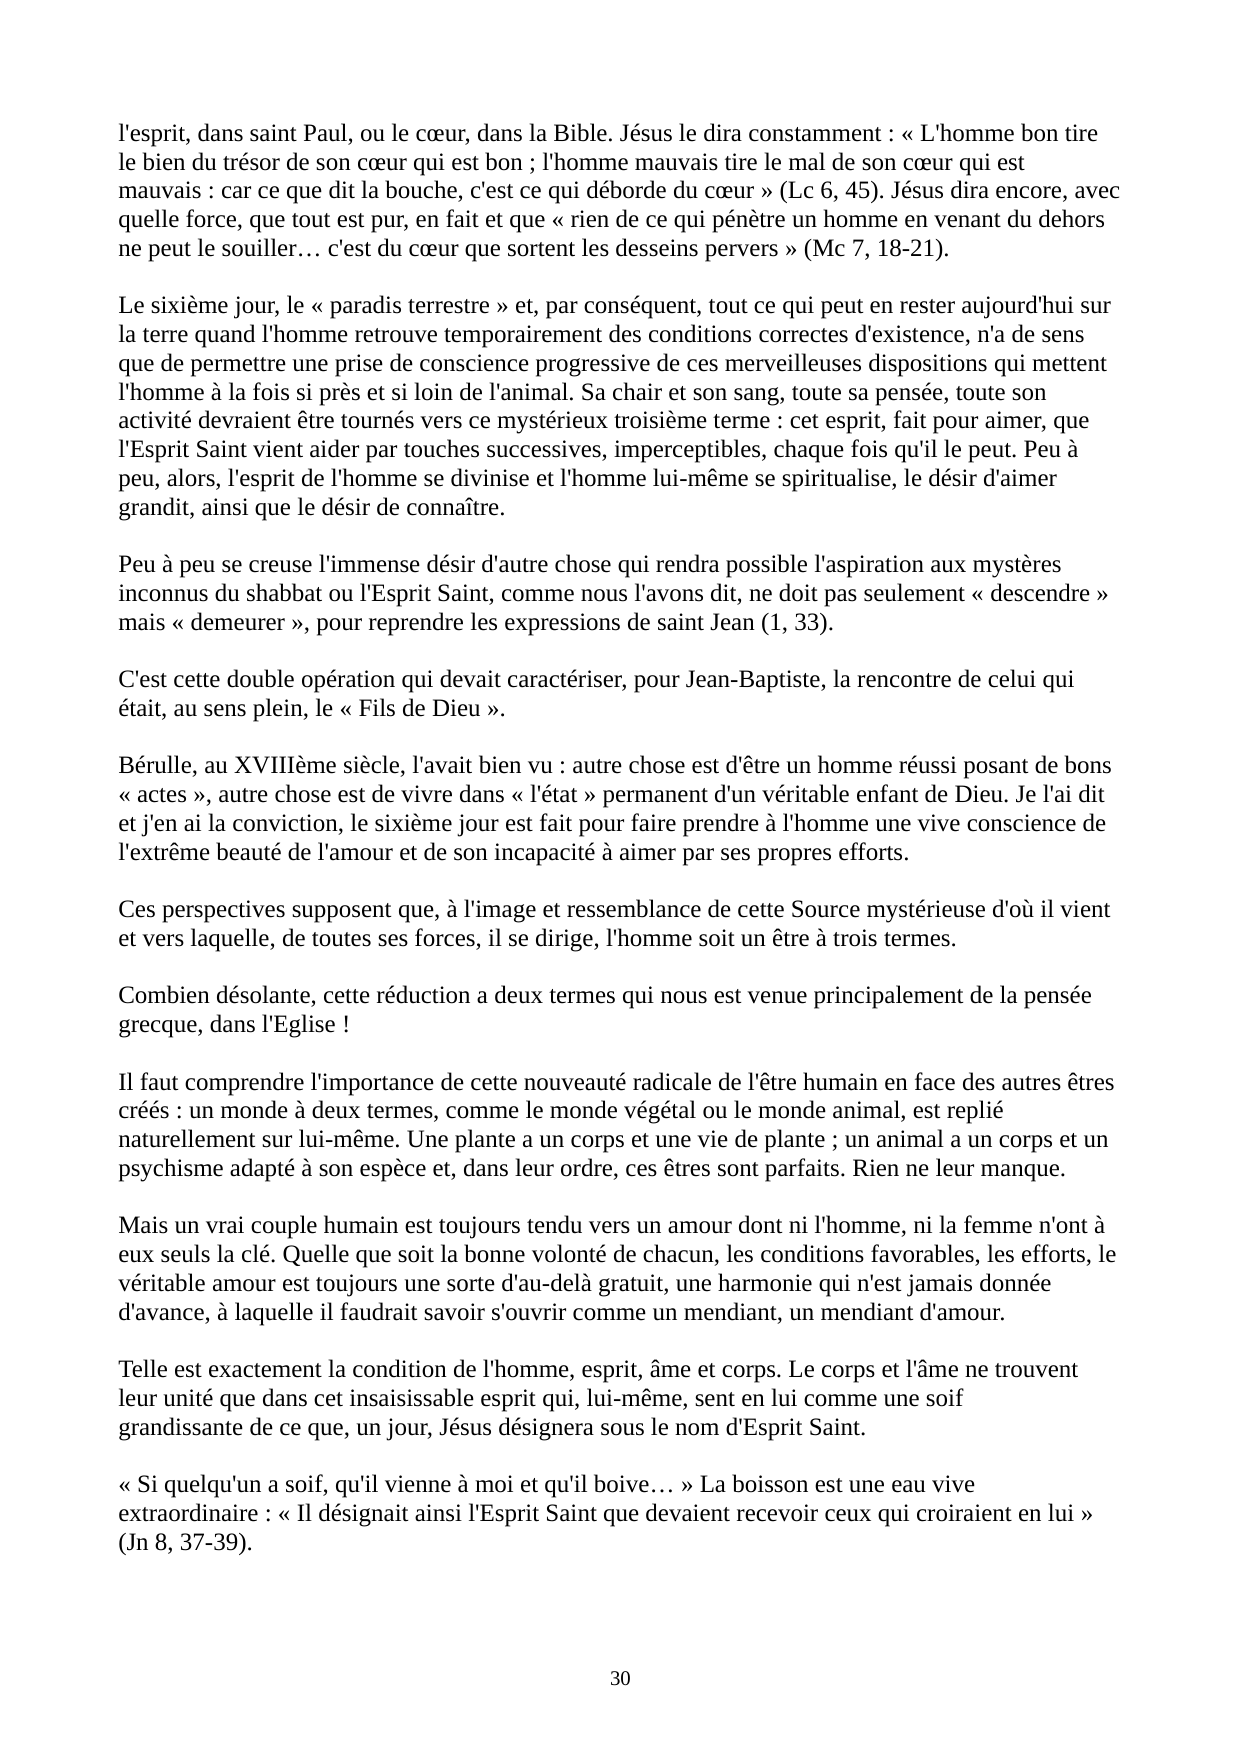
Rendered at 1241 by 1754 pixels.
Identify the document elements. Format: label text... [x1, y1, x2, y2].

text C'est cette double opération qui devait caractériser, pour Jean-Baptiste, la rencontre de celui qui était, au sens plein, le « Fils de Dieu ». [118, 664, 1122, 722]
text Il faut comprendre l'importance de cette nouveauté radicale de l'être humain en face des autres êtres créés : un monde à deux termes, comme le monde végétal ou le monde animal, est replié naturellement sur lui-même. Une plante a un corps et une vie de plante ; un animal a un corps et un psychisme adapté à son espèce et, dans leur ordre, ces êtres sont parfaits. Rien ne leur manque. [118, 1067, 1122, 1182]
text Bérulle, au XVIIIème siècle, l'avait bien vu : autre chose est d'être un homme réussi posant de bons « actes », autre chose est de vivre dans « l'état » permanent d'un véritable enfant de Dieu. Je l'ai dit et j'en ai la conviction, le sixième jour est fait pour faire prendre à l'homme une vive conscience de l'extrême beauté de l'amour et de son incapacité à aimer par ses propres efforts. [118, 751, 1122, 866]
text « Si quelqu'un a soif, qu'il vienne à moi et qu'il boive… » La boisson est une eau vive extraordinaire : « Il désignait ainsi l'Esprit Saint que devaient recevoir ceux qui croiraient en lui » (Jn 8, 37-39). [118, 1469, 1122, 1556]
text Ces perspectives supposent que, à l'image et ressemblance de cette Source mystérieuse d'où il vient et vers laquelle, de toutes ses forces, il se dirige, l'homme soit un être à trois termes. [118, 894, 1122, 952]
text Le sixième jour, le « paradis terrestre » et, par conséquent, tout ce qui peut en rester aujourd'hui sur la terre quand l'homme retrouve temporairement des conditions correctes d'existence, n'a de sens que de permettre une prise de conscience progressive de ces merveilleuses dispositions qui mettent l'homme à la fois si près et si loin de l'animal. Sa chair et son sang, toute sa pensée, toute son activité devraient être tournés vers ce mystérieux troisième terme : cet esprit, fait pour aimer, que [118, 291, 1122, 434]
text Peu à peu se creuse l'immense désir d'autre chose qui rendra possible l'aspiration aux mystères inconnus du shabbat ou l'Esprit Saint, comme nous l'avons dit, ne doit pas seulement « descendre » mais « demeurer », pour reprendre les expressions de saint Jean (1, 33). [118, 549, 1122, 636]
text Telle est exactement la condition de l'homme, esprit, âme et corps. Le corps et l'âme ne trouvent leur unité que dans cet insaisissable esprit qui, lui-même, sent en lui comme une soif [118, 1354, 1122, 1412]
text Mais un vrai couple humain est toujours tendu vers un amour dont ni l'homme, ni la femme n'ont à eux seuls la clé. Quelle que soit la bonne volonté de chacun, les conditions favorables, les efforts, le véritable amour est toujours une sorte d'au-delà gratuit, une harmonie qui n'est jamais donnée d'avance, à laquelle il faudrait savoir s'ouvrir comme un mendiant, un mendiant d'amour. [118, 1211, 1122, 1326]
text grandissante de ce que, un jour, Jésus désignera sous le nom d'Esprit Saint. [118, 1412, 1122, 1441]
text Combien désolante, cette réduction a deux termes qui nous est venue principalement de la pensée grecque, dans l'Eglise ! [118, 981, 1122, 1038]
text l'esprit, dans saint Paul, ou le cœur, dans la Bible. Jésus le dira constamment : « L'homme bon tire le bien du trésor de son cœur qui est bon ; l'homme mauvais tire le mal de son cœur qui est mauvais : car ce que dit la bouche, c'est ce qui déborde du cœur » (Lc 6, 45). Jésus dira encore, avec quelle force, que tout est pur, en fait et que « rien de ce qui pénètre un homme en venant du dehors ne peut le souiller… c'est du cœur que sortent les desseins pervers » (Mc 7, 18-21). [118, 118, 1122, 262]
text l'Esprit Saint vient aider par touches successives, imperceptibles, chaque fois qu'il le peut. Peu à peu, alors, l'esprit de l'homme se divinise et l'homme lui-même se spiritualise, le désir d'aimer grandit, ainsi que le désir de connaître. [118, 434, 1122, 521]
